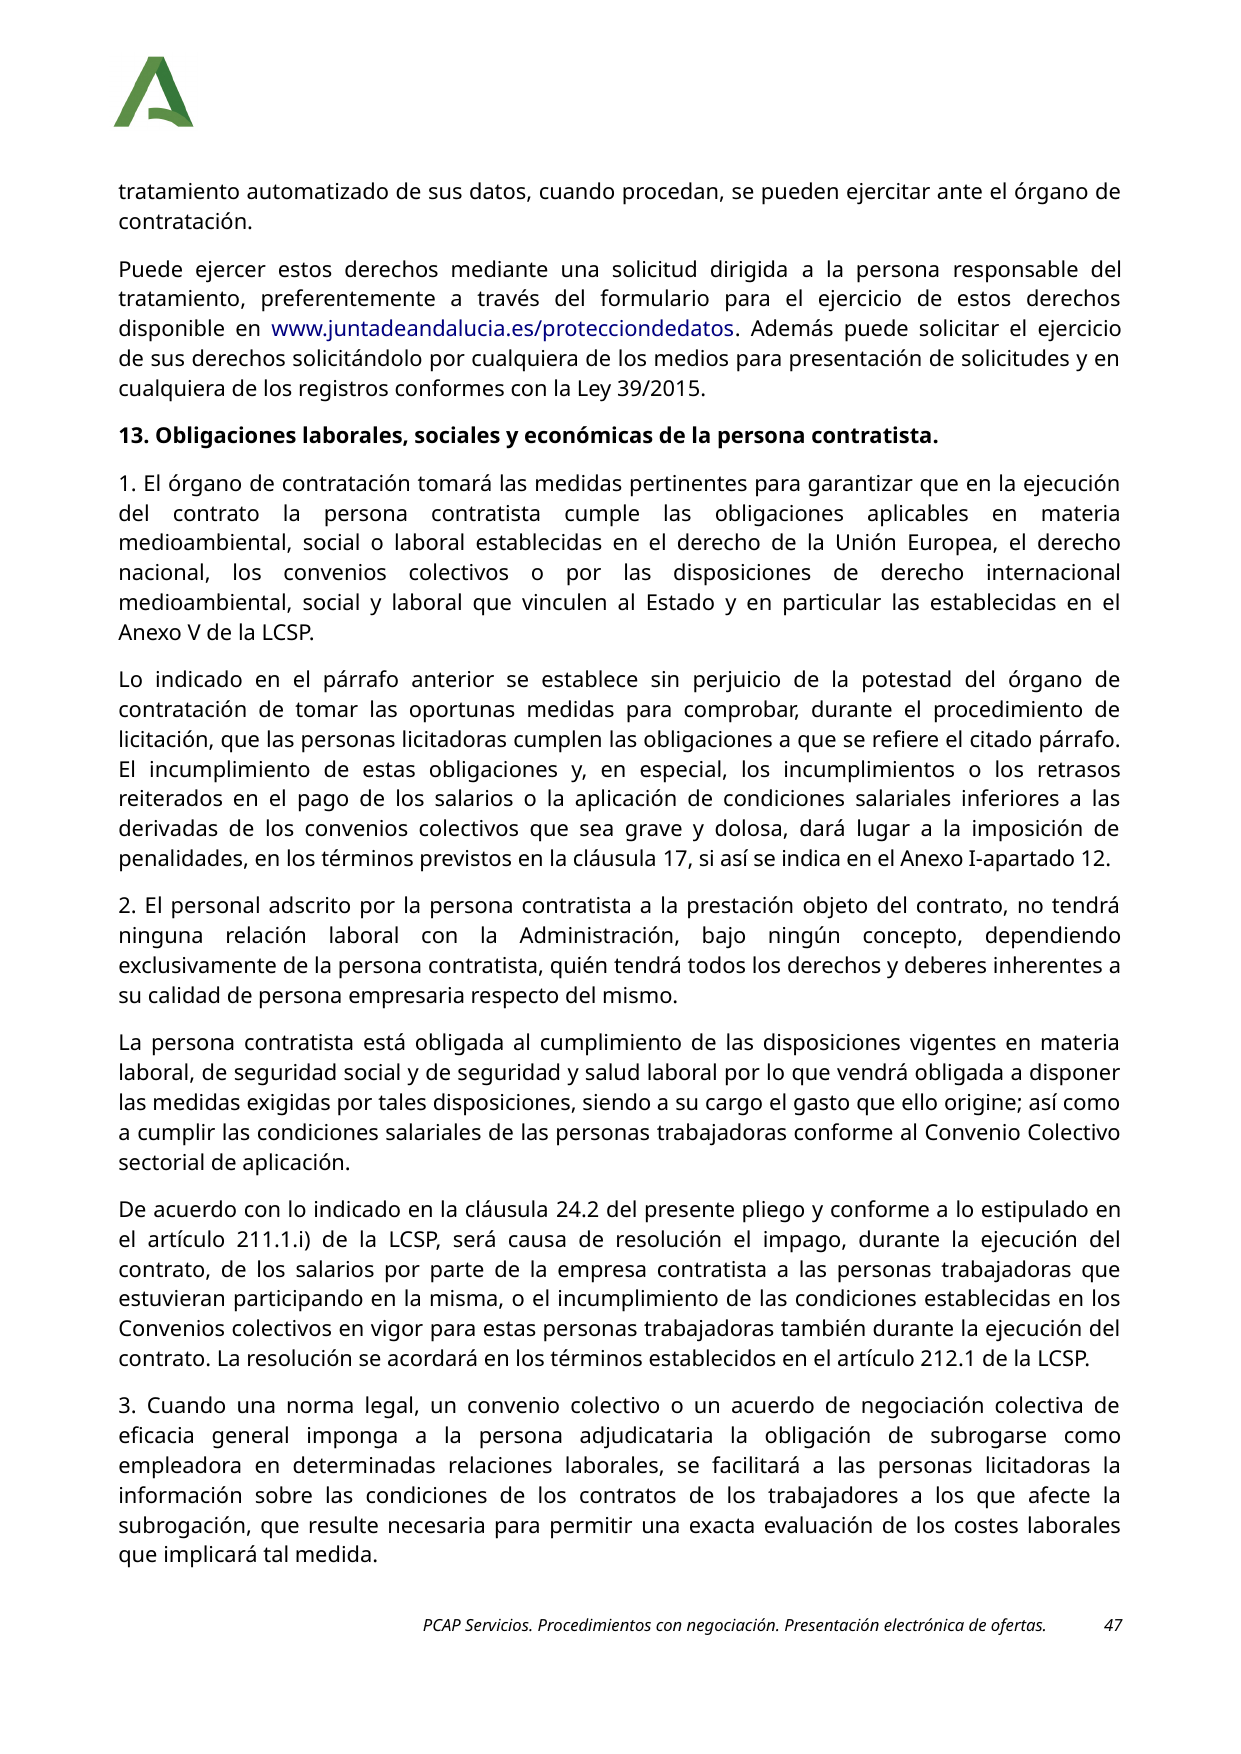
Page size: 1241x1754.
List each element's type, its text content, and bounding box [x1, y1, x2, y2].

text De acuerdo con lo indicado en la cláusula 24.2 del presente pliego y conforme a lo estipulado en el artículo 211.1.i) de la LCSP, será causa de resolución el impago, durante la ejecución del contrato, de los salarios por parte de la empresa contratista a las personas trabajadoras que estuvieran participando en la misma, o el incumplimiento de las condiciones establecidas en los Convenios colectivos en vigor para estas personas trabajadoras también durante la ejecución del contrato. La resolución se acordará en los términos establecidos en el artículo 212.1 de la LCSP. [118, 1194, 1122, 1373]
text tratamiento automatizado de sus datos, cuando procedan, se pueden ejercitar ante el órgano de contratación. [118, 176, 1122, 236]
picture [109, 52, 198, 131]
text Lo indicado en el párrafo anterior se establece sin perjuicio de la potestad del órgano de contratación de tomar las oportunas medidas para comprobar, durante el procedimiento de licitación, que las personas licitadoras cumplen las obligaciones a que se refiere el citado párrafo. El incumplimiento de estas obligaciones y, en especial, los incumplimientos o los retrasos reiterados en el pago de los salarios o la aplicación de condiciones salariales inferiores a las derivadas de los convenios colectivos que sea grave y dolosa, dará lugar a la imposición de penalidades, en los términos previstos en la cláusula 17, si así se indica en el Anexo I-apartado 12. [118, 664, 1122, 873]
text 1. El órgano de contratación tomará las medidas pertinentes para garantizar que en la ejecución del contrato la persona contratista cumple las obligaciones aplicables en materia medioambiental, social o laboral establecidas en el derecho de la Unión Europea, el derecho nacional, los convenios colectivos o por las disposiciones de derecho internacional medioambiental, social y laboral que vinculen al Estado y en particular las establecidas en el Anexo V de la LCSP. [118, 468, 1122, 647]
text La persona contratista está obligada al cumplimiento de las disposiciones vigentes en materia laboral, de seguridad social y de seguridad y salud laboral por lo que vendrá obligada a disponer las medidas exigidas por tales disposiciones, siendo a su cargo el gasto que ello origine; así como a cumplir las condiciones salariales de las personas trabajadoras conforme al Convenio Colectivo sectorial de aplicación. [118, 1027, 1122, 1176]
text Puede ejercer estos derechos mediante una solicitud dirigida a la persona responsable del tratamiento, preferentemente a través del formulario para el ejercicio de estos derechos disponible en www.juntadeandalucia.es/protecciondedatos. Además puede solicitar el ejercicio de sus derechos solicitándolo por cualquiera de los medios para presentación de solicitudes y en cualquiera de los registros conformes con la Ley 39/2015. [118, 254, 1122, 403]
text 2. El personal adscrito por la persona contratista a la prestación objeto del contrato, no tendrá ninguna relación laboral con la Administración, bajo ningún concepto, dependiendo exclusivamente de la persona contratista, quién tendrá todos los derechos y deberes inherentes a su calidad de persona empresaria respecto del mismo. [118, 891, 1122, 1010]
text 3. Cuando una norma legal, un convenio colectivo o un acuerdo de negociación colectiva de eficacia general imponga a la persona adjudicataria la obligación de subrogarse como empleadora en determinadas relaciones laborales, se facilitará a las personas licitadoras la información sobre las condiciones de los contratos de los trabajadores a los que afecte la subrogación, que resulte necesaria para permitir una exacta evaluación de los costes laborales que implicará tal medida. [118, 1391, 1122, 1569]
subtitle 13. Obligaciones laborales, sociales y económicas de la persona contratista. [118, 420, 1122, 450]
